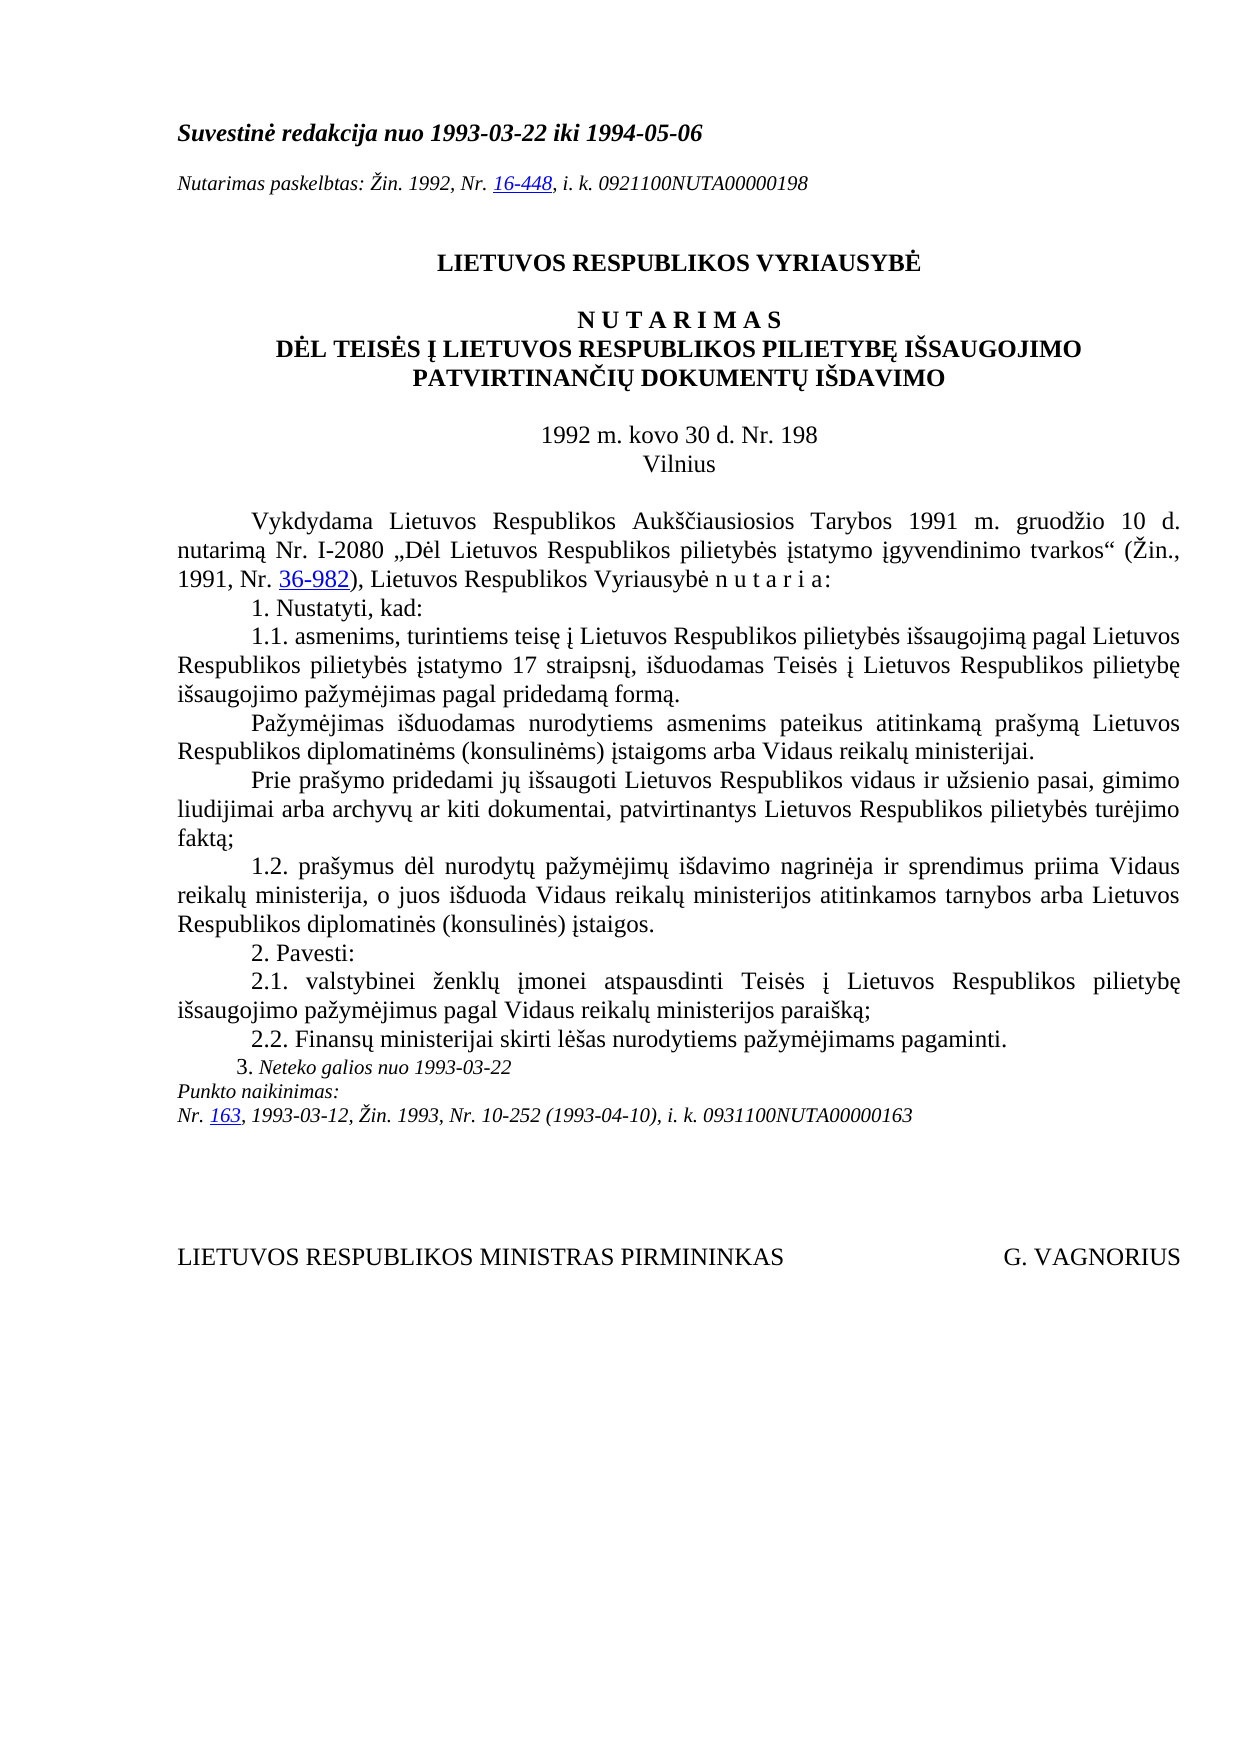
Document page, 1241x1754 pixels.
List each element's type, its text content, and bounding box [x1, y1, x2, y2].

text DĖL TEISĖS Į LIETUVOS RESPUBLIKOS PILIETYBĘ IŠSAUGOJIMO PATVIRTINANČIŲ DOKUMENTŲ IŠDAVIMO [177, 334, 1181, 391]
text 2.1. valstybinei ženklų įmonei atspausdinti Teisės į Lietuvos Respublikos pilietybę išsaugojimo pažymėjimus pagal Vidaus reikalų ministerijos paraišką; [177, 966, 1181, 1024]
text 2.2. Finansų ministerijai skirti lėšas nurodytiems pažymėjimams pagaminti. [177, 1024, 1181, 1053]
text Prie prašymo pridedami jų išsaugoti Lietuvos Respublikos vidaus ir užsienio pasai, gimimo liudijimai arba archyvų ar kiti dokumentai, patvirtinantys Lietuvos Respublikos pilietybės turėjimo faktą; [177, 765, 1181, 851]
text 1992 m. kovo 30 d. Nr. 198 [177, 420, 1181, 449]
text Nutarimas paskelbtas: Žin. 1992, Nr. 16-448, i. k. 0921100NUTA00000198 [177, 171, 1181, 195]
text Pažymėjimas išduodamas nurodytiems asmenims pateikus atitinkamą prašymą Lietuvos Respublikos diplomatinėms (konsulinėms) įstaigoms arba Vidaus reikalų ministerijai. [177, 708, 1181, 765]
text 2. Pavesti: [177, 938, 1181, 966]
text Punkto naikinimas: [177, 1079, 1181, 1103]
text Suvestinė redakcija nuo 1993-03-22 iki 1994-05-06 [177, 118, 1181, 147]
text 1. Nustatyti, kad: [177, 593, 1181, 621]
text 1.1. asmenims, turintiems teisę į Lietuvos Respublikos pilietybės išsaugojimą pagal Lietuvos Respublikos pilietybės įstatymo 17 straipsnį, išduodamas Teisės į Lietuvos Respublikos pilietybę išsaugojimo pažymėjimas pagal pridedamą formą. [177, 621, 1181, 708]
text 1.2. prašymus dėl nurodytų pažymėjimų išdavimo nagrinėja ir sprendimus priima Vidaus reikalų ministerija, o juos išduoda Vidaus reikalų ministerijos atitinkamos tarnybos arba Lietuvos Respublikos diplomatinės (konsulinės) įstaigos. [177, 851, 1181, 938]
text Vilnius [177, 449, 1181, 478]
text LIETUVOS RESPUBLIKOS VYRIAUSYBĖ [177, 248, 1181, 276]
text LIETUVOS RESPUBLIKOS MINISTRAS PIRMININKAS G. VAGNORIUS [177, 1242, 1181, 1271]
text Vykdydama Lietuvos Respublikos Aukščiausiosios Tarybos 1991 m. gruodžio 10 d. nutarimą Nr. I-2080 „Dėl Lietuvos Respublikos pilietybės įstatymo įgyvendinimo tvarkos“ (Žin., 1991, Nr. 36-982), Lietuvos Respublikos Vyriausybė nutaria: [177, 506, 1181, 593]
text Nr. 163, 1993-03-12, Žin. 1993, Nr. 10-252 (1993-04-10), i. k. 0931100NUTA00000163 [177, 1103, 1181, 1127]
text N U T A R I M A S [177, 305, 1181, 334]
text 3. Neteko galios nuo 1993-03-22 [177, 1053, 1181, 1079]
